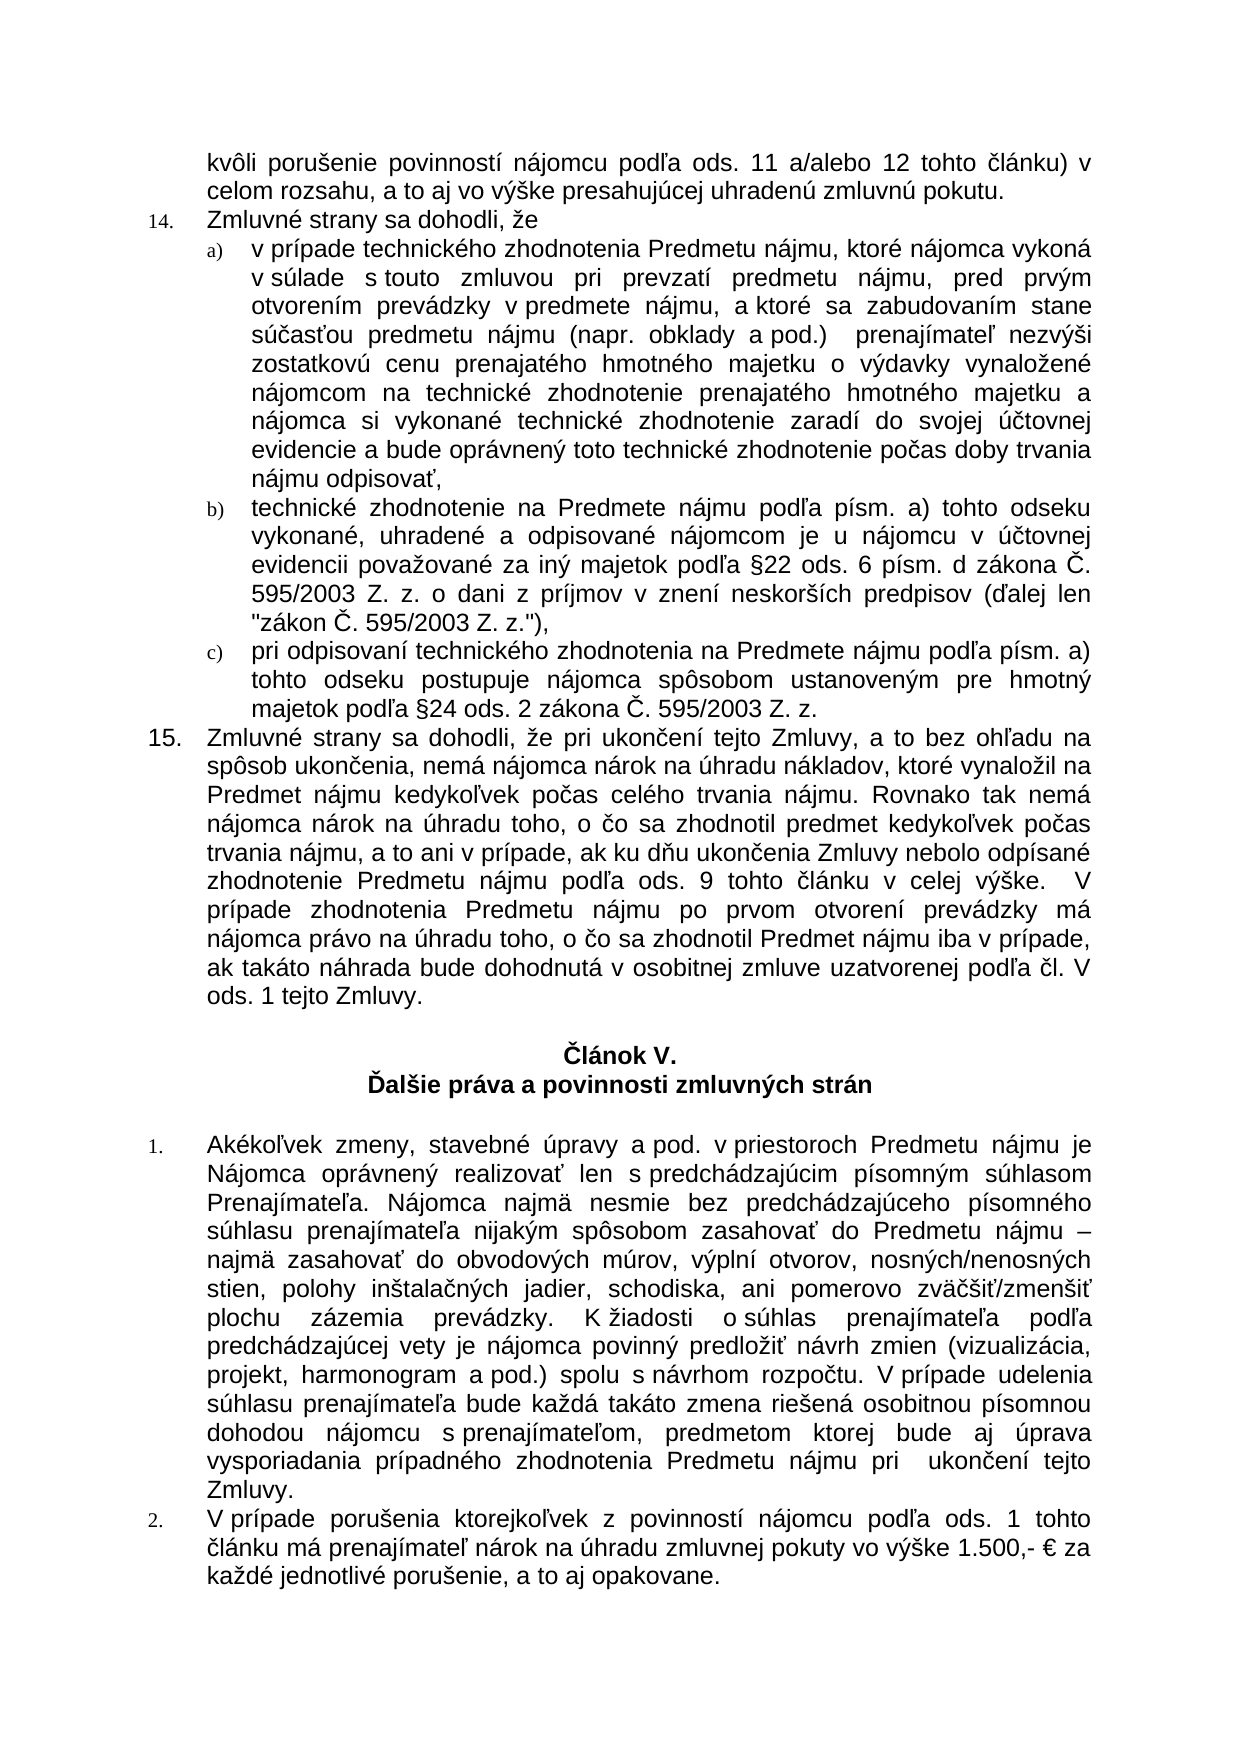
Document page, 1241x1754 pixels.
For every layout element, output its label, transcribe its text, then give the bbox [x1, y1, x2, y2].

list Zmluvné strany sa dohodli, že [148, 205, 1093, 234]
list technické zhodnotenie na Predmete nájmu podľa písm. a) tohto odseku vykonané, uhradené a odpisované nájomcom je u nájomcu v účtovnej evidencii považované za iný majetok podľa §22 ods. 6 písm. d zákona Č. 595/2003 Z. z. o dani z príjmov v znení neskorších predpisov (ďalej len "zákon Č. 595/2003 Z. z."), [207, 493, 1093, 636]
text Článok V. Ďalšie práva a povinnosti zmluvných strán [148, 1041, 1093, 1099]
list V prípade porušenia ktorejkoľvek z povinností nájomcu podľa ods. 1 tohto článku má prenajímateľ nárok na úhradu zmluvnej pokuty vo výške 1.500,- € za každé jednotlivé porušenie, a to aj opakovane. [148, 1504, 1093, 1590]
list Akékoľvek zmeny, stavebné úpravy a pod. v priestoroch Predmetu nájmu je Nájomca oprávnený realizovať len s predchádzajúcim písomným súhlasom Prenajímateľa. Nájomca najmä nesmie bez predchádzajúceho písomného súhlasu prenajímateľa nijakým spôsobom zasahovať do Predmetu nájmu – najmä zasahovať do obvodových múrov, výplní otvorov, nosných/nenosných stien, polohy inštalačných jadier, schodiska, ani pomerovo zväčšiť/zmenšiť plochu zázemia prevádzky. K žiadosti o súhlas prenajímateľa podľa predchádzajúcej vety je nájomca povinný predložiť návrh zmien (vizualizácia, projekt, harmonogram a pod.) spolu s návrhom rozpočtu. V prípade udelenia súhlasu prenajímateľa bude každá takáto zmena riešená osobitnou písomnou dohodou nájomcu s prenajímateľom, predmetom ktorej bude aj úprava vysporiadania prípadného zhodnotenia Predmetu nájmu pri ukončení tejto Zmluvy. [148, 1130, 1093, 1504]
list kvôli porušenie povinností nájomcu podľa ods. 11 a/alebo 12 tohto článku) v celom rozsahu, a to aj vo výške presahujúcej uhradenú zmluvnú pokutu. [148, 148, 1093, 205]
list v prípade technického zhodnotenia Predmetu nájmu, ktoré nájomca vykoná v súlade s touto zmluvou pri prevzatí predmetu nájmu, pred prvým otvorením prevádzky v predmete nájmu, a ktoré sa zabudovaním stane súčasťou predmetu nájmu (napr. obklady a pod.) prenajímateľ nezvýši zostatkovú cenu prenajatého hmotného majetku o výdavky vynaložené nájomcom na technické zhodnotenie prenajatého hmotného majetku a nájomca si vykonané technické zhodnotenie zaradí do svojej účtovnej evidencie a bude oprávnený toto technické zhodnotenie počas doby trvania nájmu odpisovať, [207, 234, 1093, 493]
list pri odpisovaní technického zhodnotenia na Predmete nájmu podľa písm. a) tohto odseku postupuje nájomca spôsobom ustanoveným pre hmotný majetok podľa §24 ods. 2 zákona Č. 595/2003 Z. z. [207, 636, 1093, 723]
list Zmluvné strany sa dohodli, že pri ukončení tejto Zmluvy, a to bez ohľadu na spôsob ukončenia, nemá nájomca nárok na úhradu nákladov, ktoré vynaložil na Predmet nájmu kedykoľvek počas celého trvania nájmu. Rovnako tak nemá nájomca nárok na úhradu toho, o čo sa zhodnotil predmet kedykoľvek počas trvania nájmu, a to ani v prípade, ak ku dňu ukončenia Zmluvy nebolo odpísané zhodnotenie Predmetu nájmu podľa ods. 9 tohto článku v celej výške. V prípade zhodnotenia Predmetu nájmu po prvom otvorení prevádzky má nájomca právo na úhradu toho, o čo sa zhodnotil Predmet nájmu iba v prípade, ak takáto náhrada bude dohodnutá v osobitnej zmluve uzatvorenej podľa čl. V ods. 1 tejto Zmluvy. [148, 723, 1093, 1010]
